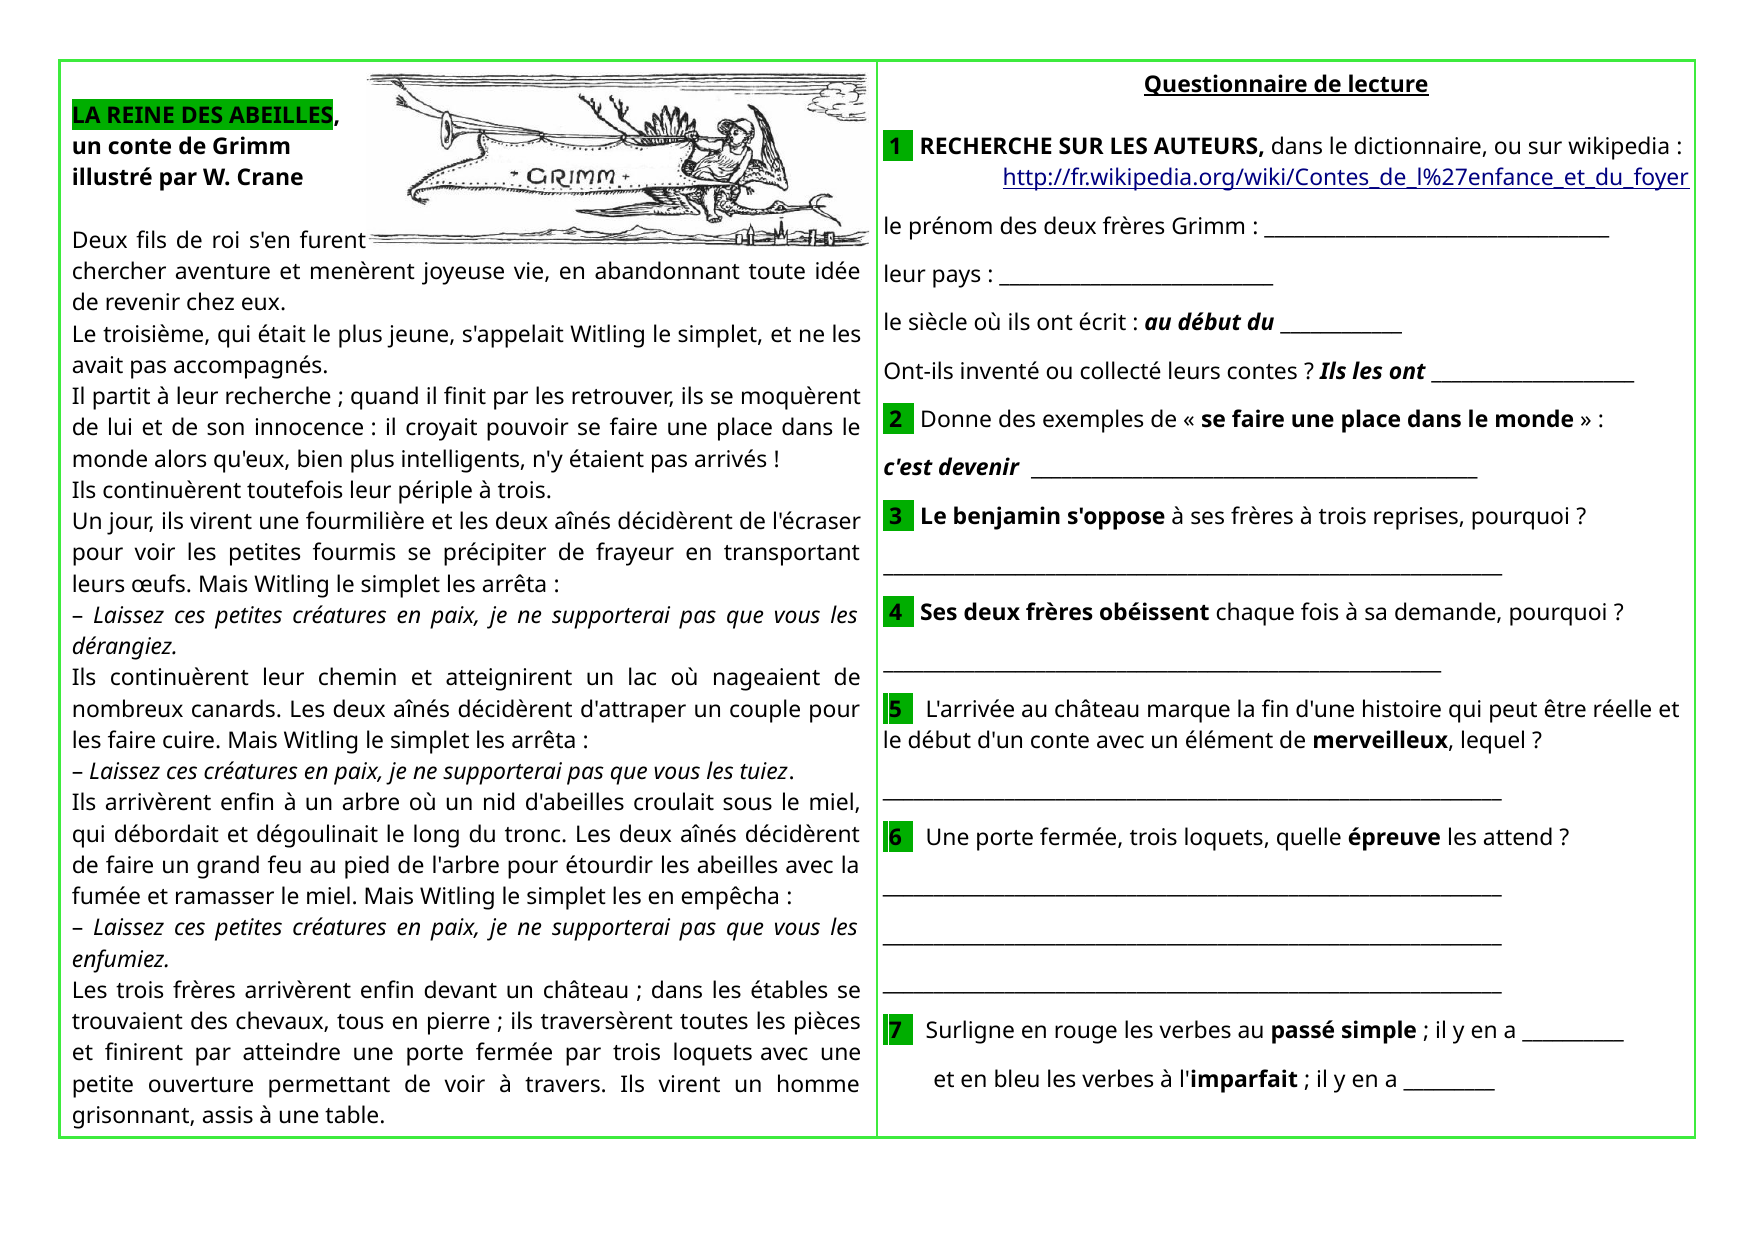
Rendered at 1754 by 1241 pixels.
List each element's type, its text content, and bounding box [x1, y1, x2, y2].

picture [366, 72, 870, 247]
table_header LA REINE DES ABEILLES, un conte de Grimm illustré par W. Crane Deux fils de roi s'en furent chercher aventure et menèrent joyeuse vie, en abandonnant toute idée de revenir chez eux. Le troisième, qui était le plus jeune, s'appelait Witling le simplet, et ne les avait pas accompagnés. Il partit à leur recherche ; quand il finit par les retrouver, ils se moquèrent de lui et de son innocence : il croyait pouvoir se faire une place dans le monde alors qu'eux, bien plus intelligents, n'y étaient pas arrivés ! Ils continuèrent toutefois leur périple à trois. Un jour, ils virent une fourmilière et les deux aînés décidèrent de l'écraser pour voir les petites fourmis se précipiter de frayeur en transportant leurs œufs. Mais Witling le simplet les arrêta : – Laissez ces petites créatures en paix, je ne supporterai pas que vous les dérangiez. Ils continuèrent leur chemin et atteignirent un lac où nageaient de nombreux canards. Les deux aînés décidèrent d'attraper un couple pour les faire cuire. Mais Witling le simplet les arrêta : – Laissez ces créatures en paix, je ne supporterai pas que vous les tuiez. Ils arrivèrent enfin à un arbre où un nid d'abeilles croulait sous le miel, qui débordait et dégoulinait le long du tronc. Les deux aînés décidèrent de faire un grand feu au pied de l'arbre pour étourdir les abeilles avec la fumée et ramasser le miel. Mais Witling le simplet les en empêcha : – Laissez ces petites créatures en paix, je ne supporterai pas que vous les enfumiez. Les trois frères arrivèrent enfin devant un château ; dans les étables se trouvaient des chevaux, tous en pierre ; ils traversèrent toutes les pièces et finirent par atteindre une porte fermée par trois loquets avec une petite ouverture permettant de voir à travers. Ils virent un homme grisonnant, assis à une table. [61, 62, 876, 1136]
table_header Questionnaire de lecture 1 RECHERCHE SUR LES AUTEURS, dans le dictionnaire, ou sur wikipedia : http://fr.wikipedia.org/wiki/Contes_de_l%27enfance_et_du_foyer le prénom des deux frères Grimm : __________________________________ leur pays : ___________________________ le siècle où ils ont écrit : au début du ____________ Ont-ils inventé ou collecté leurs contes ? Ils les ont ____________________ 2 Donne des exemples de « se faire une place dans le monde » : c'est devenir ____________________________________________ 3 Le benjamin s'oppose à ses frères à trois reprises, pourquoi ? _____________________________________________________________ 4 Ses deux frères obéissent chaque fois à sa demande, pourquoi ? _______________________________________________________ 5 L'arrivée au château marque la fin d'une histoire qui peut être réelle et le début d'un conte avec un élément de merveilleux, lequel ? _____________________________________________________________ 6 Une porte fermée, trois loquets, quelle épreuve les attend ? _____________________________________________________________ _____________________________________________________________ _____________________________________________________________ 7 Surligne en rouge les verbes au passé simple ; il y en a __________ et en bleu les verbes à l'imparfait ; il y en a _________ [878, 62, 1694, 1136]
